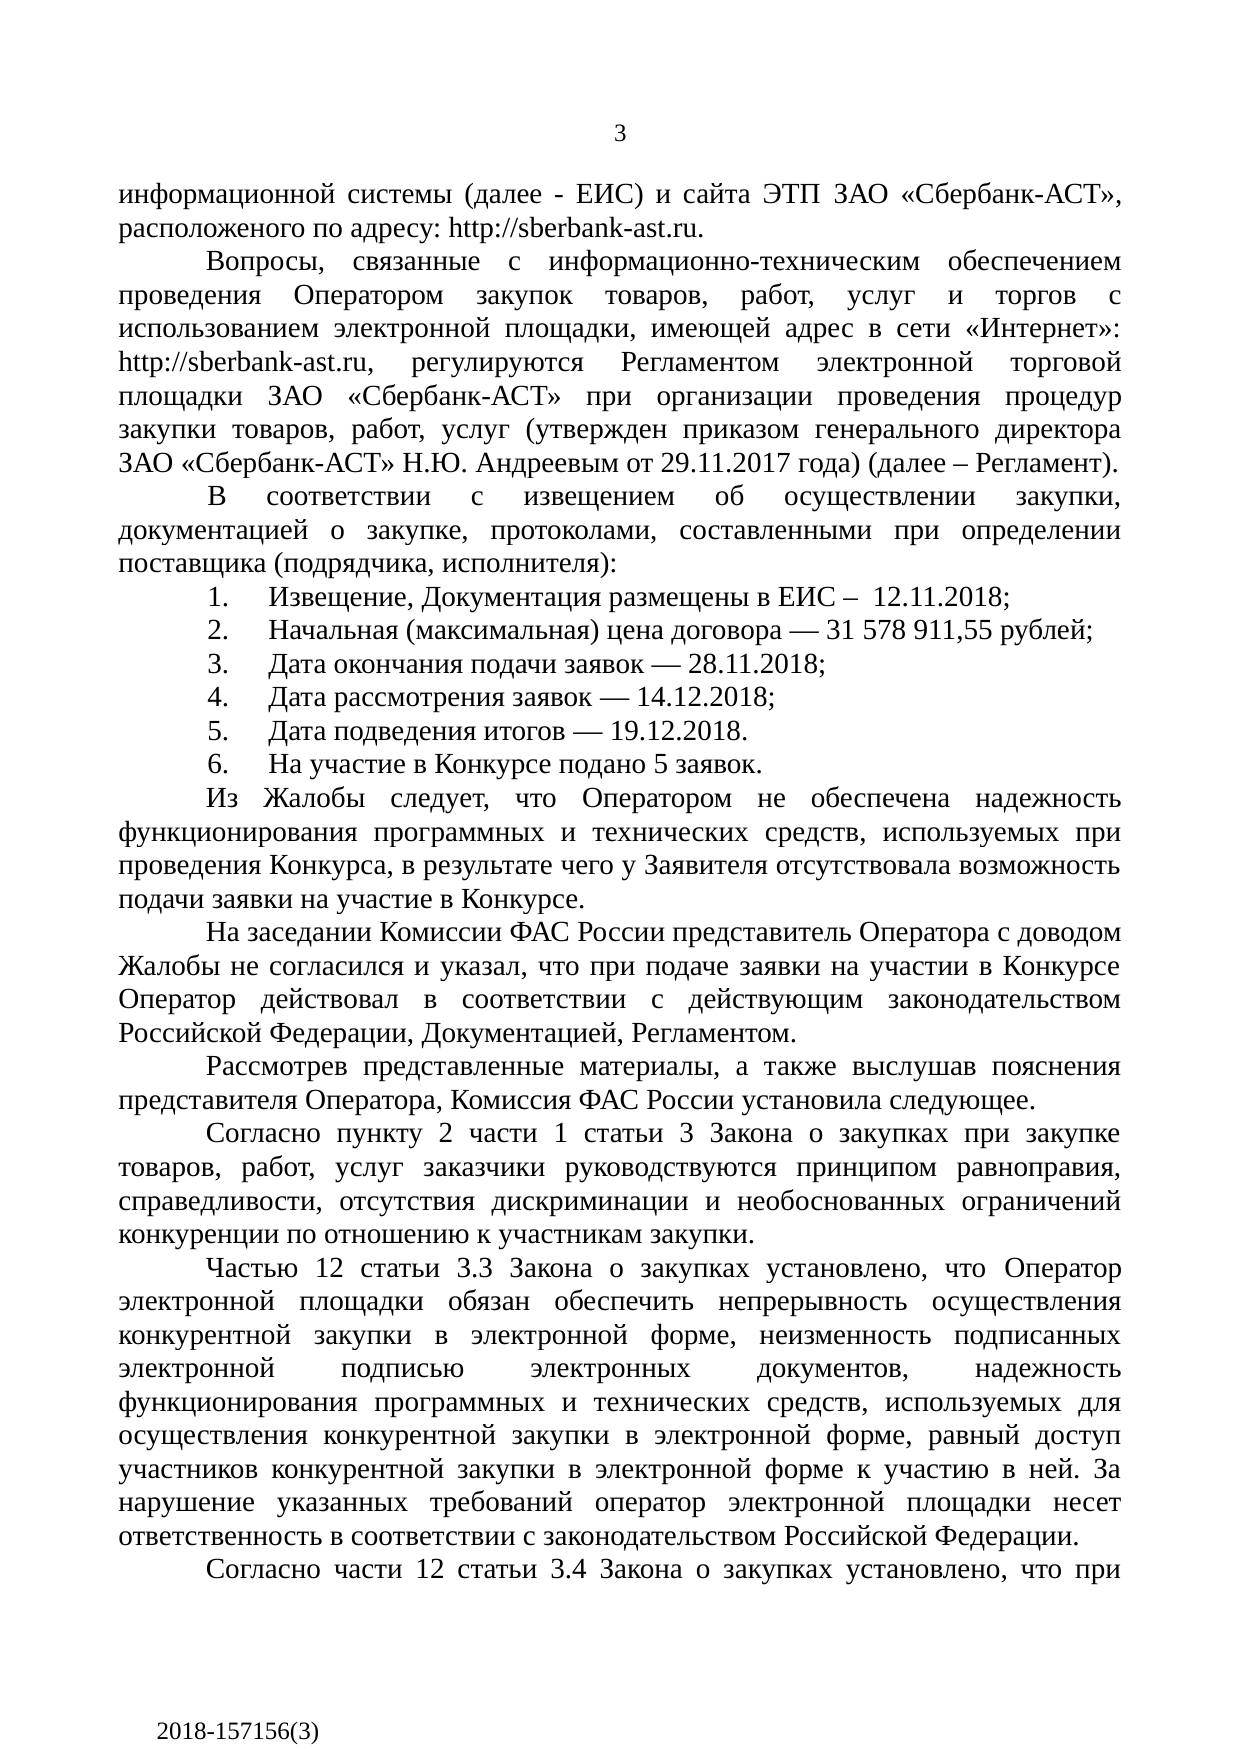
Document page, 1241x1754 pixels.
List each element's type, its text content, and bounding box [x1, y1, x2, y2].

text информационной системы (далее - ЕИС) и сайта ЭТП ЗАО «Сбербанк-АСТ», расположеного по адресу: http://sberbank-ast.ru. [118, 176, 1122, 243]
text Согласно части 12 статьи 3.4 Закона о закупках установлено, что при [118, 1552, 1122, 1585]
text Согласно пункту 2 части 1 статьи 3 Закона о закупках при закупке товаров, работ, услуг заказчики руководствуются принципом равноправия, справедливости, отсутствия дискриминации и необоснованных ограничений конкуренции по отношению к участникам закупки. [118, 1116, 1122, 1250]
text Рассмотрев представленные материалы, а также выслушав пояснения представителя Оператора, Комиссия ФАС России установила следующее. [118, 1048, 1122, 1116]
text В соответствии с извещением об осуществлении закупки, документацией о закупке, протоколами, составленными при определении поставщика (подрядчика, исполнителя): [118, 478, 1122, 579]
text Вопросы, связанные с информационно-техническим обеспечением проведения Оператором закупок товаров, работ, услуг и торгов с использованием электронной площадки, имеющей адрес в сети «Интернет»: http://sberbank-ast.ru, регулируются Регламентом электронной торговой площадки ЗАО «Сбербанк-АСТ» при организации проведения процедур закупки товаров, работ, услуг (утвержден приказом генерального директора ЗАО «Сбербанк-АСТ» Н.Ю. Андреевым от 29.11.2017 года) (далее – Регламент). [118, 243, 1122, 478]
list Извещение, Документация размещены в ЕИС – 12.11.2018; [118, 579, 1122, 612]
list Начальная (максимальная) цена договора — 31 578 911,55 рублей; [118, 612, 1122, 646]
text Из Жалобы следует, что Оператором не обеспечена надежность функционирования программных и технических средств, используемых при проведения Конкурса, в результате чего у Заявителя отсутствовала возможность подачи заявки на участие в Конкурсе. [118, 780, 1122, 914]
list Дата рассмотрения заявок — 14.12.2018; [118, 679, 1122, 713]
text На заседании Комиссии ФАС России представитель Оператора с доводом Жалобы не согласился и указал, что при подаче заявки на участии в Конкурсе Оператор действовал в соответствии с действующим законодательством Российской Федерации, Документацией, Регламентом. [118, 914, 1122, 1048]
list Дата подведения итогов — 19.12.2018. [118, 713, 1122, 747]
text Частью 12 статьи 3.3 Закона о закупках установлено, что Оператор электронной площадки обязан обеспечить непрерывность осуществления конкурентной закупки в электронной форме, неизменность подписанных электронной подписью электронных документов, надежность функционирования программных и технических средств, используемых для осуществления конкурентной закупки в электронной форме, равный доступ участников конкурентной закупки в электронной форме к участию в ней. За нарушение указанных требований оператор электронной площадки несет ответственность в соответствии с законодательством Российской Федерации. [118, 1250, 1122, 1552]
list На участие в Конкурсе подано 5 заявок. [118, 747, 1122, 780]
list Дата окончания подачи заявок — 28.11.2018; [118, 646, 1122, 679]
